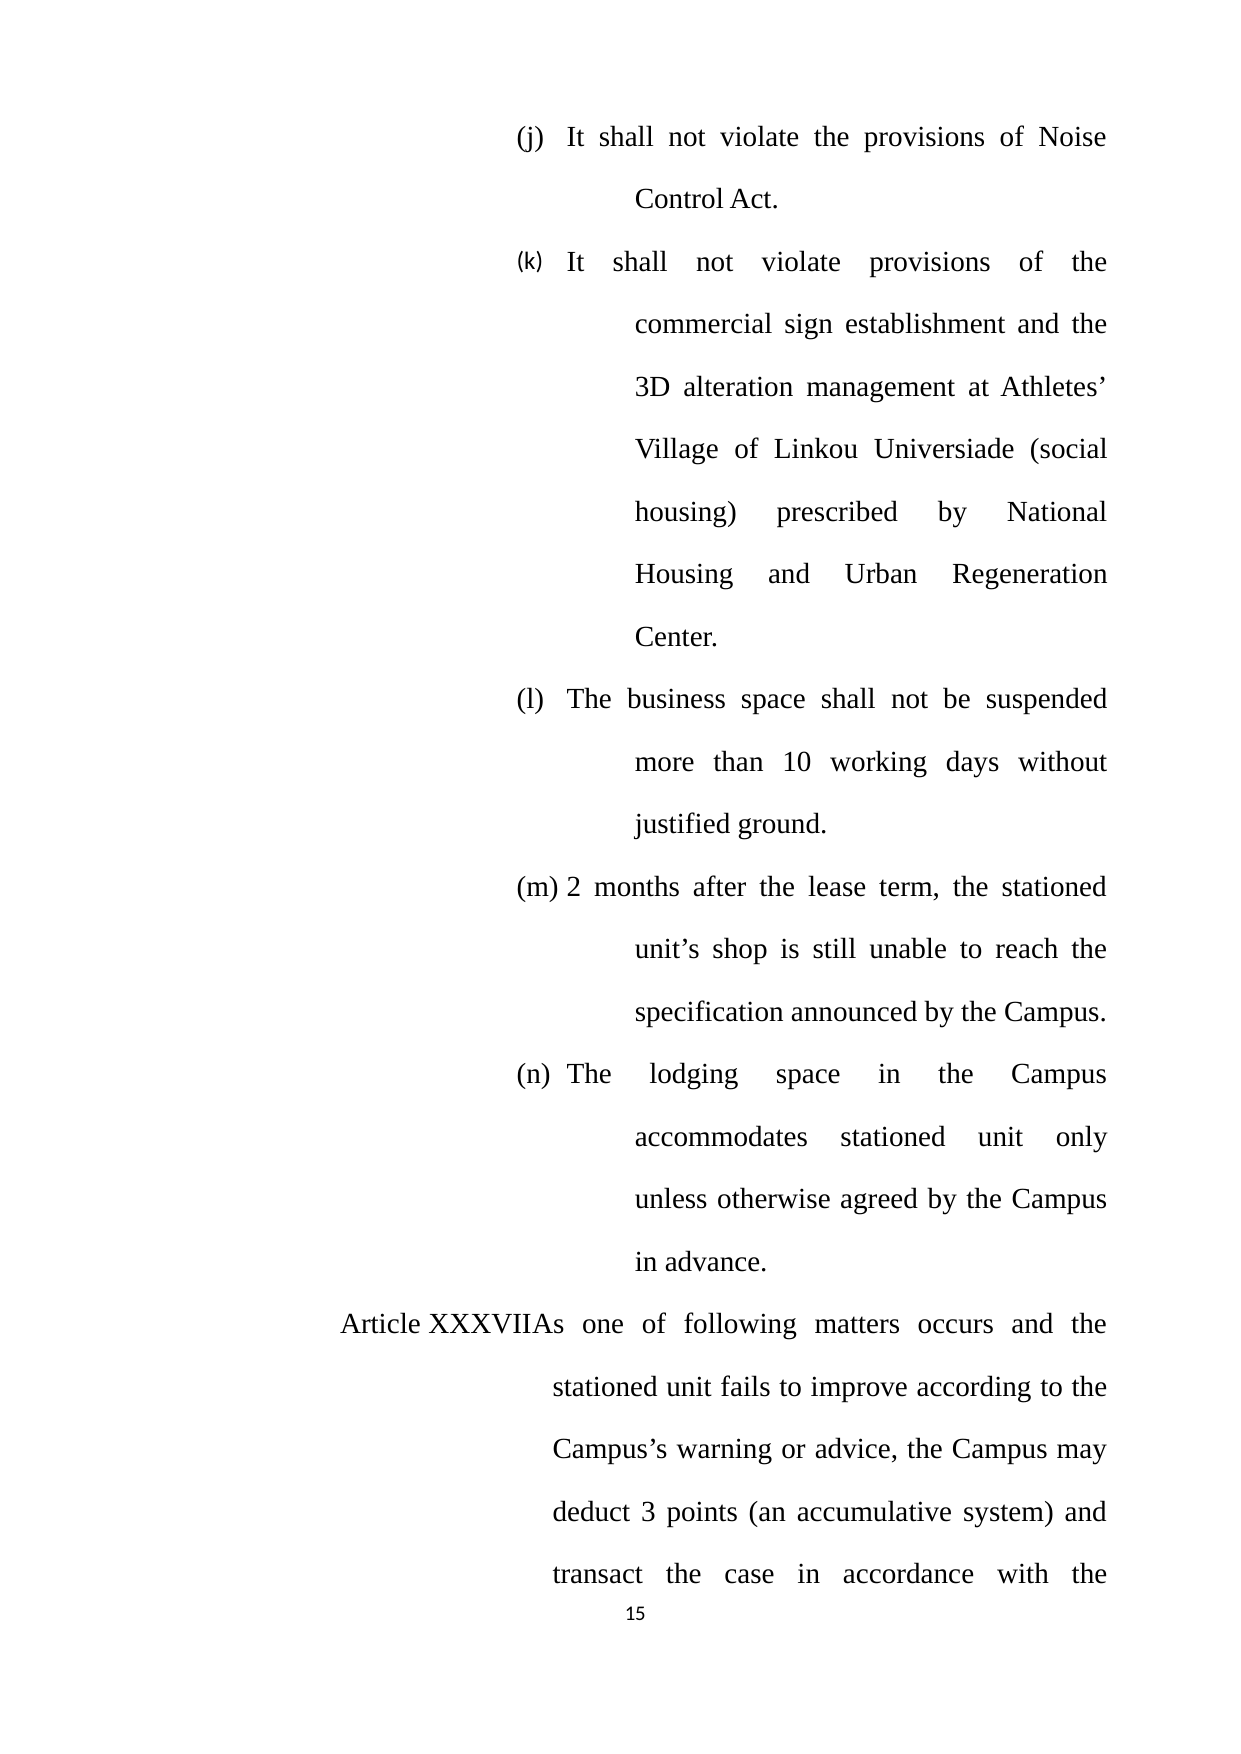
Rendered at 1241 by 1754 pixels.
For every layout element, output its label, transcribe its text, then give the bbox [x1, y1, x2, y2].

list As one of following matters occurs and the stationed unit fails to improve according to the Campus’s warning or advice, the Campus may deduct 3 points (an accumulative system) and transact the case in accordance with the provisions of Articles 41~44 of the Regulations. [340, 1282, 1107, 1594]
list It shall not violate the provisions of Noise Control Act. [516, 94, 1107, 219]
list 2 months after the lease term, the stationed unit’s shop is still unable to reach the specification announced by the Campus. [516, 844, 1107, 1032]
list The business space shall not be suspended more than 10 working days without justified ground. [516, 657, 1107, 844]
list The lodging space in the Campus accommodates stationed unit only unless otherwise agreed by the Campus in advance. [516, 1032, 1107, 1282]
list It shall not violate provisions of the commercial sign establishment and the 3D alteration management at Athletes’ Village of Linkou Universiade (social housing) prescribed by National Housing and Urban Regeneration Center. [516, 219, 1107, 657]
